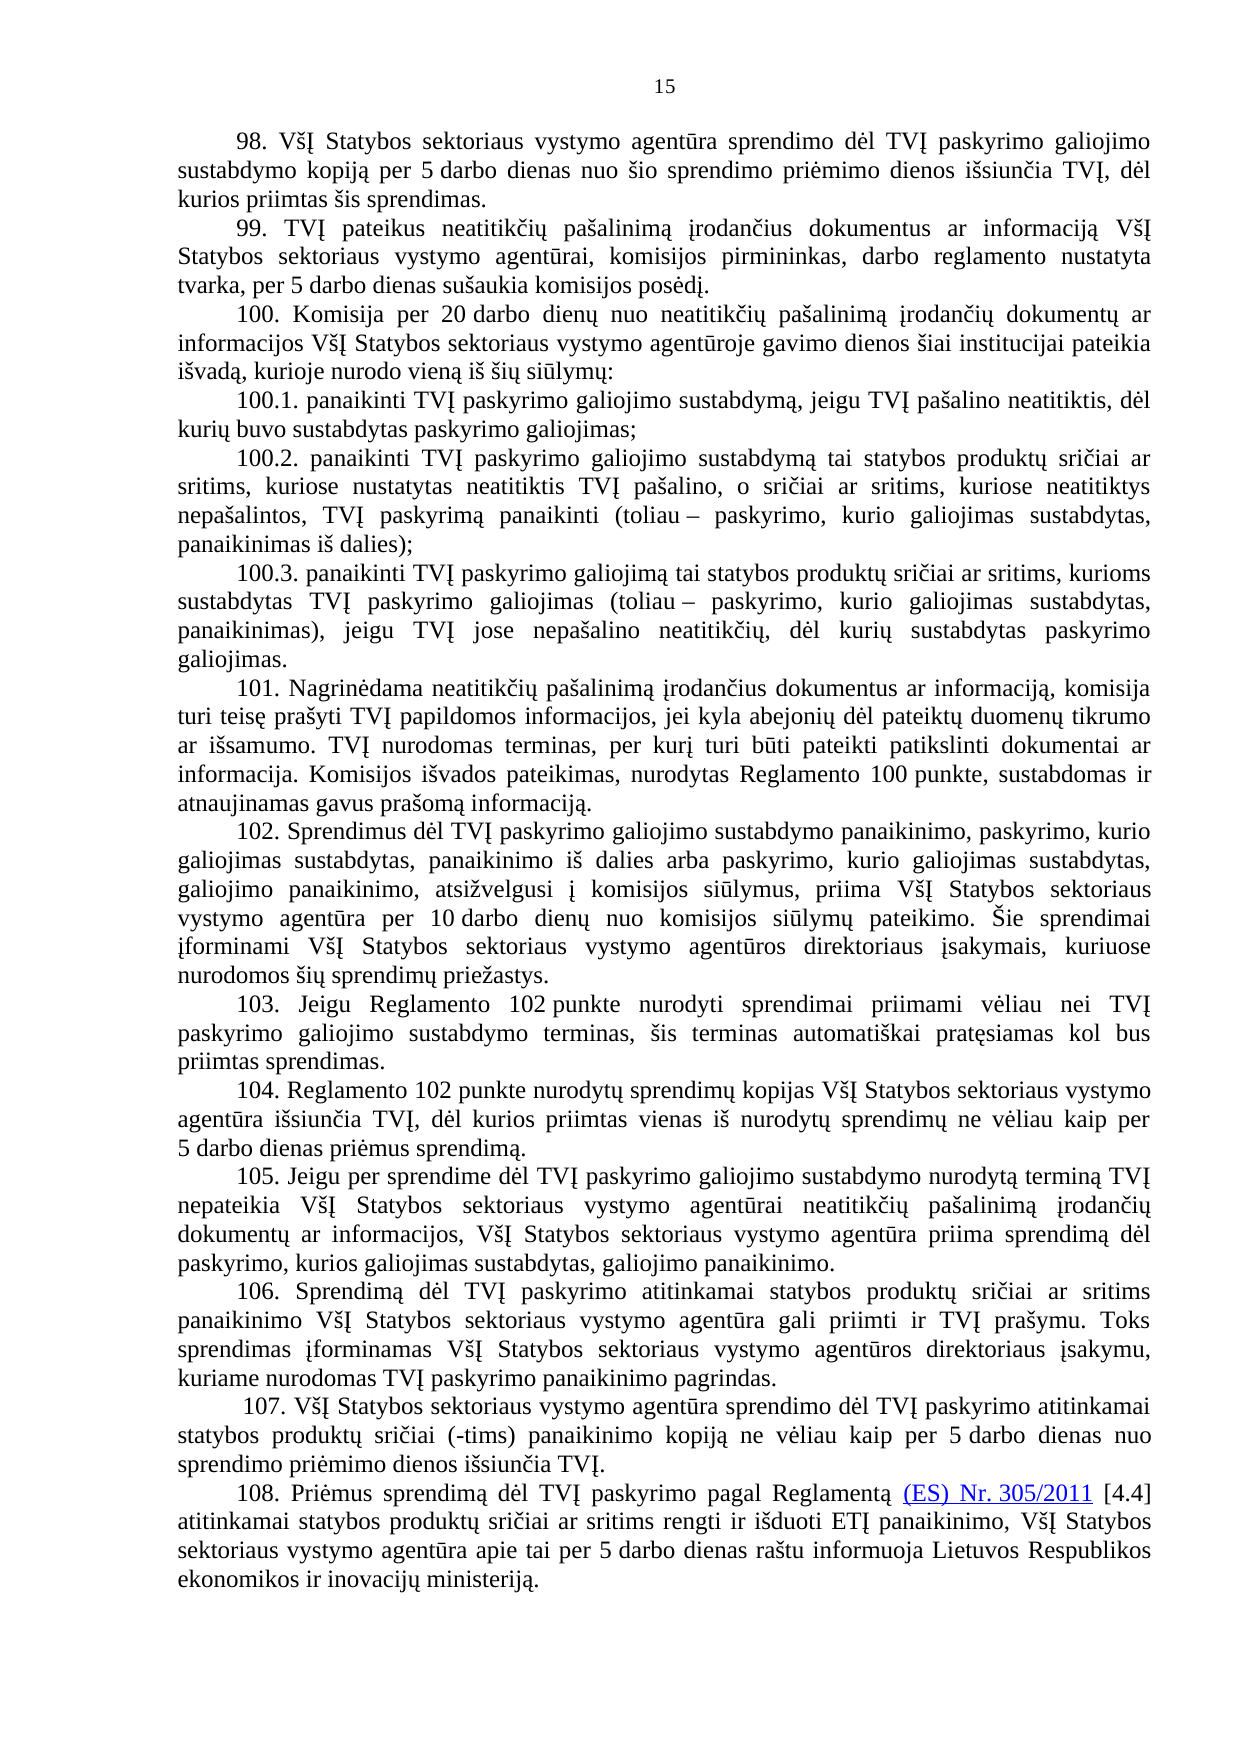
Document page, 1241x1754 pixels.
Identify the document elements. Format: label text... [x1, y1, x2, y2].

text 103. Jeigu Reglamento 102 punkte nurodyti sprendimai priimami vėliau nei TVĮ paskyrimo galiojimo sustabdymo terminas, šis terminas automatiškai pratęsiamas kol bus priimtas sprendimas. [177, 989, 1152, 1075]
text 98. VšĮ Statybos sektoriaus vystymo agentūra sprendimo dėl TVĮ paskyrimo galiojimo sustabdymo kopiją per 5 darbo dienas nuo šio sprendimo priėmimo dienos išsiunčia TVĮ, dėl kurios priimtas šis sprendimas. [177, 126, 1152, 213]
text 106. Sprendimą dėl TVĮ paskyrimo atitinkamai statybos produktų sričiai ar sritims panaikinimo VšĮ Statybos sektoriaus vystymo agentūra gali priimti ir TVĮ prašymu. Toks sprendimas įforminamas VšĮ Statybos sektoriaus vystymo agentūros direktoriaus įsakymu, kuriame nurodomas TVĮ paskyrimo panaikinimo pagrindas. [177, 1276, 1152, 1391]
text 108. Priėmus sprendimą dėl TVĮ paskyrimo pagal Reglamentą (ES) Nr. 305/2011 [4.4] atitinkamai statybos produktų sričiai ar sritims rengti ir išduoti ETĮ panaikinimo, VšĮ Statybos sektoriaus vystymo agentūra apie tai per 5 darbo dienas raštu informuoja Lietuvos Respublikos ekonomikos ir inovacijų ministeriją. [177, 1478, 1152, 1593]
text 105. Jeigu per sprendime dėl TVĮ paskyrimo galiojimo sustabdymo nurodytą terminą TVĮ nepateikia VšĮ Statybos sektoriaus vystymo agentūrai neatitikčių pašalinimą įrodančių dokumentų ar informacijos, VšĮ Statybos sektoriaus vystymo agentūra priima sprendimą dėl paskyrimo, kurios galiojimas sustabdytas, galiojimo panaikinimo. [177, 1161, 1152, 1276]
text 102. Sprendimus dėl TVĮ paskyrimo galiojimo sustabdymo panaikinimo, paskyrimo, kurio galiojimas sustabdytas, panaikinimo iš dalies arba paskyrimo, kurio galiojimas sustabdytas, galiojimo panaikinimo, atsižvelgusi į komisijos siūlymus, priima VšĮ Statybos sektoriaus vystymo agentūra per 10 darbo dienų nuo komisijos siūlymų pateikimo. Šie sprendimai įforminami VšĮ Statybos sektoriaus vystymo agentūros direktoriaus įsakymais, kuriuose nurodomos šių sprendimų priežastys. [177, 816, 1152, 989]
text 107. VšĮ Statybos sektoriaus vystymo agentūra sprendimo dėl TVĮ paskyrimo atitinkamai statybos produktų sričiai (-tims) panaikinimo kopiją ne vėliau kaip per 5 darbo dienas nuo sprendimo priėmimo dienos išsiunčia TVĮ. [177, 1391, 1152, 1478]
text 100. Komisija per 20 darbo dienų nuo neatitikčių pašalinimą įrodančių dokumentų ar informacijos VšĮ Statybos sektoriaus vystymo agentūroje gavimo dienos šiai institucijai pateikia išvadą, kurioje nurodo vieną iš šių siūlymų: [177, 299, 1152, 385]
text 100.3. panaikinti TVĮ paskyrimo galiojimą tai statybos produktų sričiai ar sritims, kurioms sustabdytas TVĮ paskyrimo galiojimas (toliau – paskyrimo, kurio galiojimas sustabdytas, panaikinimas), jeigu TVĮ jose nepašalino neatitikčių, dėl kurių sustabdytas paskyrimo galiojimas. [177, 558, 1152, 673]
text 101. Nagrinėdama neatitikčių pašalinimą įrodančius dokumentus ar informaciją, komisija turi teisę prašyti TVĮ papildomos informacijos, jei kyla abejonių dėl pateiktų duomenų tikrumo ar išsamumo. TVĮ nurodomas terminas, per kurį turi būti pateikti patikslinti dokumentai ar informacija. Komisijos išvados pateikimas, nurodytas Reglamento 100 punkte, sustabdomas ir atnaujinamas gavus prašomą informaciją. [177, 673, 1152, 816]
text 104. Reglamento 102 punkte nurodytų sprendimų kopijas VšĮ Statybos sektoriaus vystymo agentūra išsiunčia TVĮ, dėl kurios priimtas vienas iš nurodytų sprendimų ne vėliau kaip per 5 darbo dienas priėmus sprendimą. [177, 1075, 1152, 1161]
text 100.2. panaikinti TVĮ paskyrimo galiojimo sustabdymą tai statybos produktų sričiai ar sritims, kuriose nustatytas neatitiktis TVĮ pašalino, o sričiai ar sritims, kuriose neatitiktys nepašalintos, TVĮ paskyrimą panaikinti (toliau – paskyrimo, kurio galiojimas sustabdytas, panaikinimas iš dalies); [177, 443, 1152, 558]
text 100.1. panaikinti TVĮ paskyrimo galiojimo sustabdymą, jeigu TVĮ pašalino neatitiktis, dėl kurių buvo sustabdytas paskyrimo galiojimas; [177, 385, 1152, 443]
text 99. TVĮ pateikus neatitikčių pašalinimą įrodančius dokumentus ar informaciją VšĮ Statybos sektoriaus vystymo agentūrai, komisijos pirmininkas, darbo reglamento nustatyta tvarka, per 5 darbo dienas sušaukia komisijos posėdį. [177, 213, 1152, 299]
